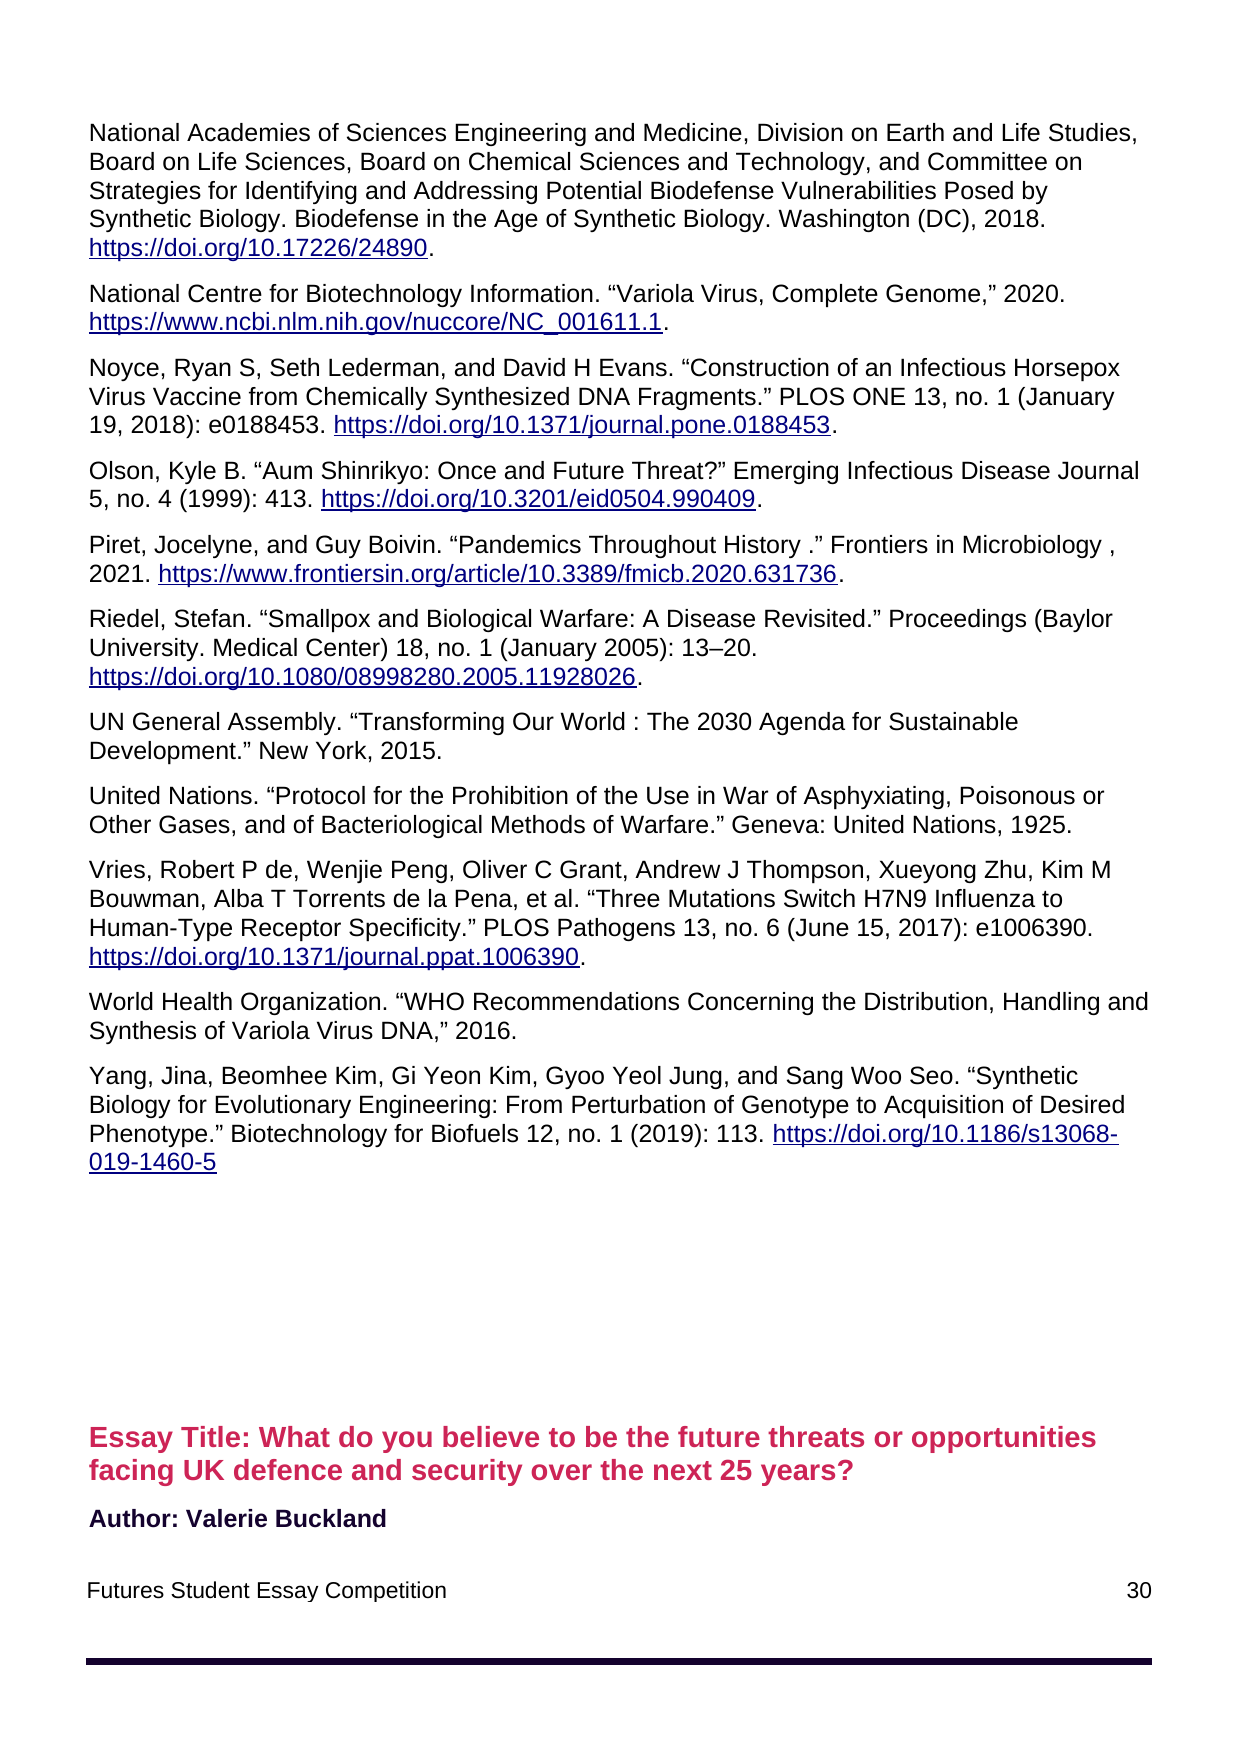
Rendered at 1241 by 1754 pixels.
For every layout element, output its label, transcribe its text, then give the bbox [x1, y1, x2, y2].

text National Academies of Sciences Engineering and Medicine, Division on Earth and Life Studies, Board on Life Sciences, Board on Chemical Sciences and Technology, and Committee on Strategies for Identifying and Addressing Potential Biodefense Vulnerabilities Posed by Synthetic Biology. Biodefense in the Age of Synthetic Biology. Washington (DC), 2018. https://doi.org/10.17226/24890. [89, 118, 1152, 262]
subtitle Essay Title: What do you believe to be the future threats or opportunities facing UK defence and security over the next 25 years? [89, 1420, 1152, 1487]
text Olson, Kyle B. “Aum Shinrikyo: Once and Future Threat?” Emerging Infectious Disease Journal 5, no. 4 (1999): 413. https://doi.org/10.3201/eid0504.990409. [89, 456, 1152, 513]
text World Health Organization. “WHO Recommendations Concerning the Distribution, Handling and Synthesis of Variola Virus DNA,” 2016. [89, 987, 1152, 1044]
text UN General Assembly. “Transforming Our World : The 2030 Agenda for Sustainable Development.” New York, 2015. [89, 707, 1152, 764]
text United Nations. “Protocol for the Prohibition of the Use in War of Asphyxiating, Poisonous or Other Gases, and of Bacteriological Methods of Warfare.” Geneva: United Nations, 1925. [89, 781, 1152, 839]
text National Centre for Biotechnology Information. “Variola Virus, Complete Genome,” 2020. https://www.ncbi.nlm.nih.gov/nuccore/NC_001611.1. [89, 279, 1152, 336]
text Author: Valerie Buckland [89, 1504, 1152, 1532]
text Noyce, Ryan S, Seth Lederman, and David H Evans. “Construction of an Infectious Horsepox Virus Vaccine from Chemically Synthesized DNA Fragments.” PLOS ONE 13, no. 1 (January 19, 2018): e0188453. https://doi.org/10.1371/journal.pone.0188453. [89, 353, 1152, 439]
text Piret, Jocelyne, and Guy Boivin. “Pandemics Throughout History .” Frontiers in Microbiology , 2021. https://www.frontiersin.org/article/10.3389/fmicb.2020.631736. [89, 530, 1152, 587]
text Riedel, Stefan. “Smallpox and Biological Warfare: A Disease Revisited.” Proceedings (Baylor University. Medical Center) 18, no. 1 (January 2005): 13–20. https://doi.org/10.1080/08998280.2005.11928026. [89, 604, 1152, 690]
text Yang, Jina, Beomhee Kim, Gi Yeon Kim, Gyoo Yeol Jung, and Sang Woo Seo. “Synthetic Biology for Evolutionary Engineering: From Perturbation of Genotype to Acquisition of Desired Phenotype.” Biotechnology for Biofuels 12, no. 1 (2019): 113. https://doi.org/10.1186/s13068-019-1460-5 [89, 1061, 1152, 1176]
text Vries, Robert P de, Wenjie Peng, Oliver C Grant, Andrew J Thompson, Xueyong Zhu, Kim M Bouwman, Alba T Torrents de la Pena, et al. “Three Mutations Switch H7N9 Influenza to Human-Type Receptor Specificity.” PLOS Pathogens 13, no. 6 (June 15, 2017): e1006390. https://doi.org/10.1371/journal.ppat.1006390. [89, 855, 1152, 970]
